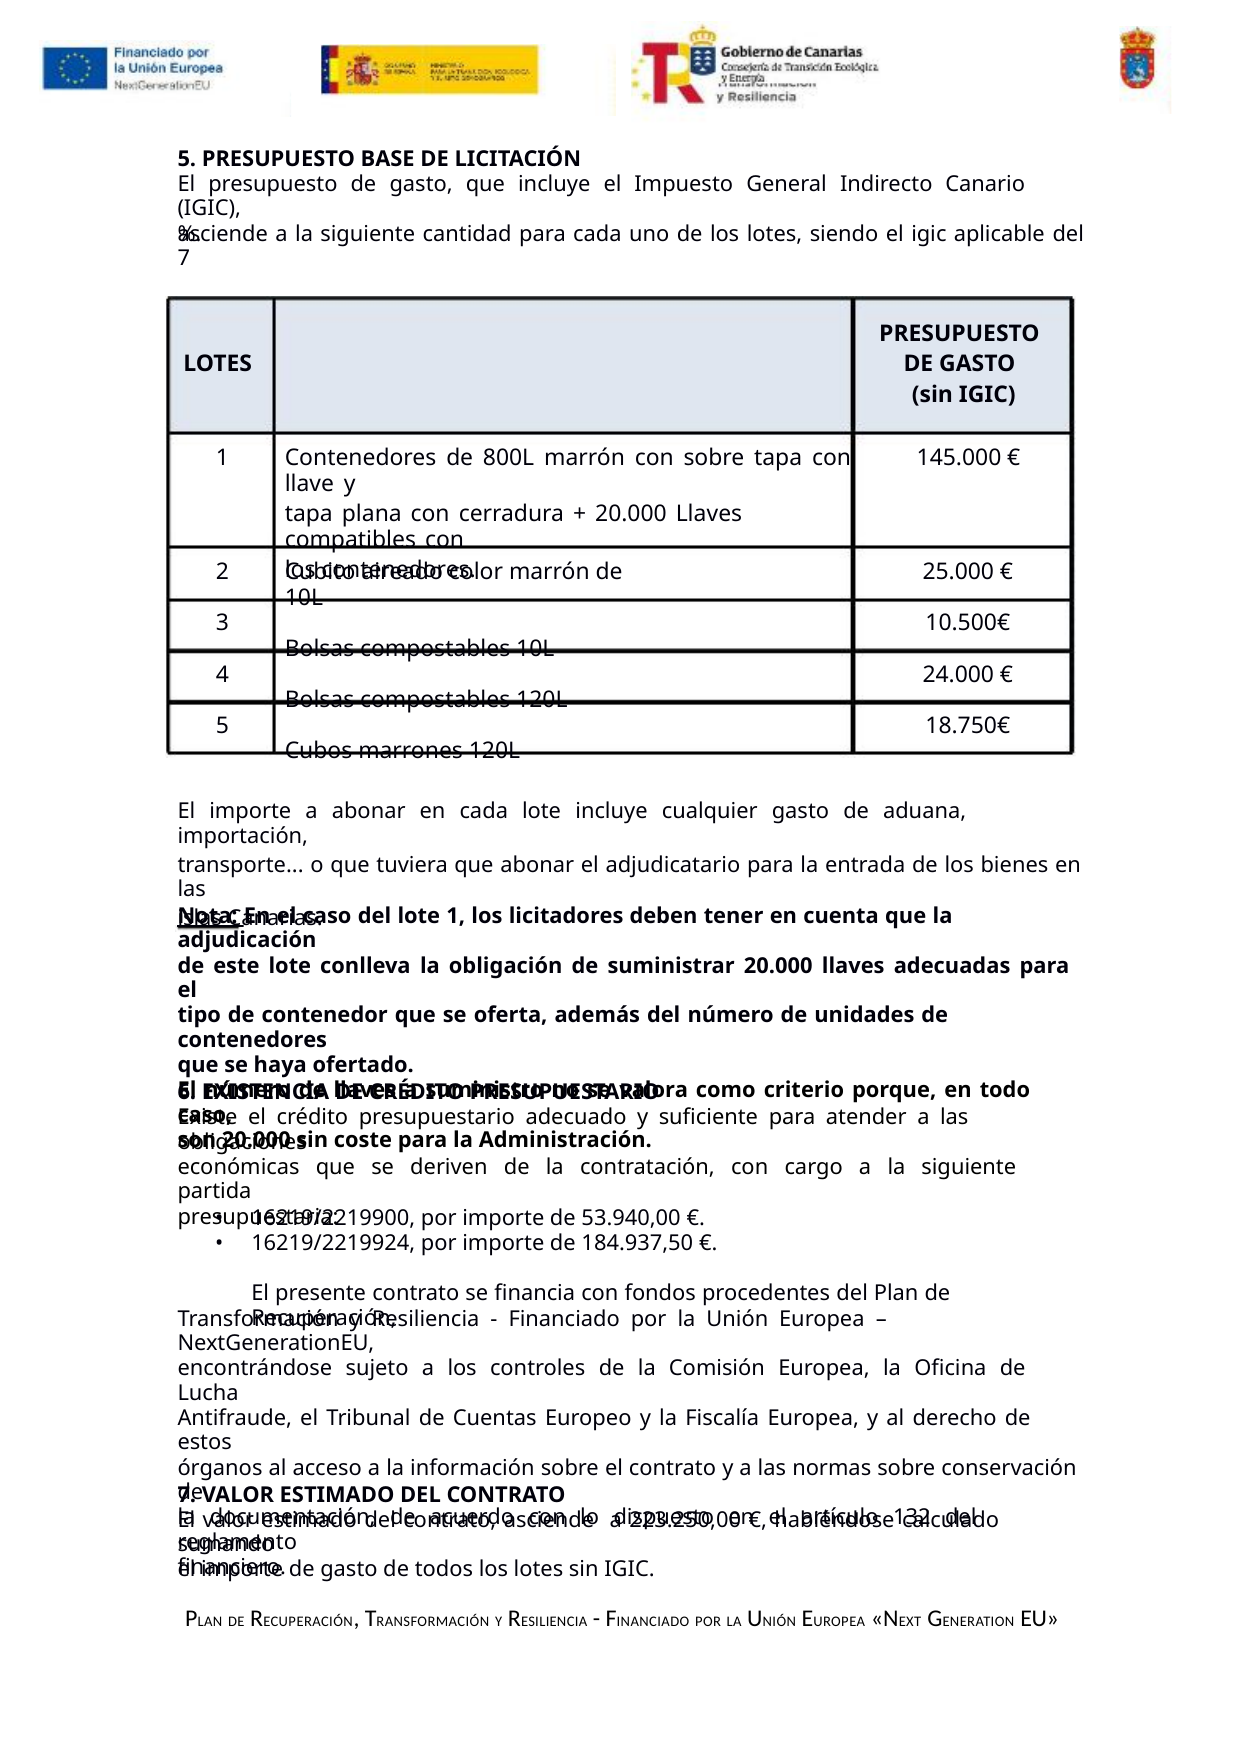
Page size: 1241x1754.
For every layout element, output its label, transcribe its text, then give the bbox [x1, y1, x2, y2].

text El importe a abonar en cada lote incluye cualquier gasto de aduana, importación, [177, 799, 1088, 848]
text órganos al acceso a la información sobre el contrato y a las normas sobre conservación de [177, 1455, 1088, 1504]
text LOTES [183, 352, 271, 377]
text Nota: En el caso del lote 1, los licitadores deben tener en cuenta que la adjudicación [177, 904, 1088, 953]
text Bolsas compostables 120L [284, 687, 640, 712]
text El número de llaves a suministro no se valora como criterio porque, en todo caso, [177, 1078, 1088, 1105]
text 1 [216, 446, 252, 471]
text Bolsas compostables 10L [284, 636, 640, 661]
text tipo de contenedor que se oferta, además del número de unidades de contenedores [177, 1003, 1088, 1052]
text 3 [216, 611, 252, 636]
text económicas que se deriven de la contratación, con cargo a la siguiente partida [177, 1155, 1088, 1204]
text 18.750€ [925, 713, 1027, 738]
text El presente contrato se financia con fondos procedentes del Plan de Recuperación, [251, 1281, 1088, 1306]
text presupuestaria: [177, 1204, 1088, 1229]
text PRESUPUESTO [879, 321, 1071, 347]
text asciende a la siguiente cantidad para cada uno de los lotes, siendo el igic aplicable del 7 [177, 221, 1088, 270]
text 10.500€ [925, 611, 1027, 636]
text Cubito aireado color marrón de 10L [284, 559, 640, 610]
text DE GASTO [903, 352, 1071, 377]
text el importe de gasto de todos los lotes sin IGIC. [177, 1557, 1088, 1582]
text Transformación y Resiliencia - Financiado por la Unión Europea – NextGenerationEU, [177, 1306, 1088, 1355]
text Antifraude, el Tribunal de Cuentas Europeo y la Fiscalía Europea, y al derecho de estos [177, 1406, 1088, 1455]
text 6. EXISTENCIA DE CRÉDITO PRESUPUESTARIO [177, 1080, 708, 1104]
text encontrándose sujeto a los controles de la Comisión Europea, la Oficina de Lucha [177, 1356, 1088, 1405]
text 16219/2219924, por importe de 184.937,50 €. [251, 1231, 721, 1255]
text 24.000 € [922, 662, 1027, 687]
text Cubos marrones 120L [284, 738, 640, 764]
text 5 [216, 713, 252, 738]
text 25.000 € [922, 559, 1027, 585]
text PLAN DE RECUPERACIÓN, TRANSFORMACIÓN Y RESILIENCIA - FINANCIADO POR LA UNIÓN EUROPEA «NEXT GENERATION EU» [185, 1604, 1083, 1632]
text 7. VALOR ESTIMADO DEL CONTRATO [177, 1482, 604, 1507]
text que se haya ofertado. [177, 1053, 1088, 1077]
text Contenedores de 800L marrón con sobre tapa con llave y [284, 446, 867, 496]
text 5. PRESUPUESTO BASE DE LICITACIÓN [177, 146, 626, 171]
text El valor estimado del contrato, asciende a 223.250,00 €, habiéndose calculado sumando [177, 1508, 1088, 1557]
text %. [177, 222, 228, 247]
text 145.000 € [916, 446, 1033, 471]
text • [215, 1206, 247, 1230]
text transporte... o que tuviera que abonar el adjudicatario para la entrada de los bienes en las [177, 853, 1088, 902]
text 2 [216, 559, 252, 585]
text Existe el crédito presupuestario adecuado y suficiente para atender a las obligaciones [177, 1105, 1088, 1154]
text de este lote conlleva la obligación de suministrar 20.000 llaves adecuadas para el [177, 953, 1088, 1002]
text 16219/2219900, por importe de 53.940,00 €. [251, 1206, 721, 1230]
text • [215, 1231, 247, 1256]
text los contenedores. [284, 557, 867, 582]
text El presupuesto de gasto, que incluye el Impuesto General Indirecto Canario (IGIC), [177, 172, 1088, 221]
text 4 [216, 662, 252, 687]
text tapa plana con cerradura + 20.000 Llaves compatibles con [284, 501, 867, 552]
text (sin IGIC) [912, 382, 1071, 407]
